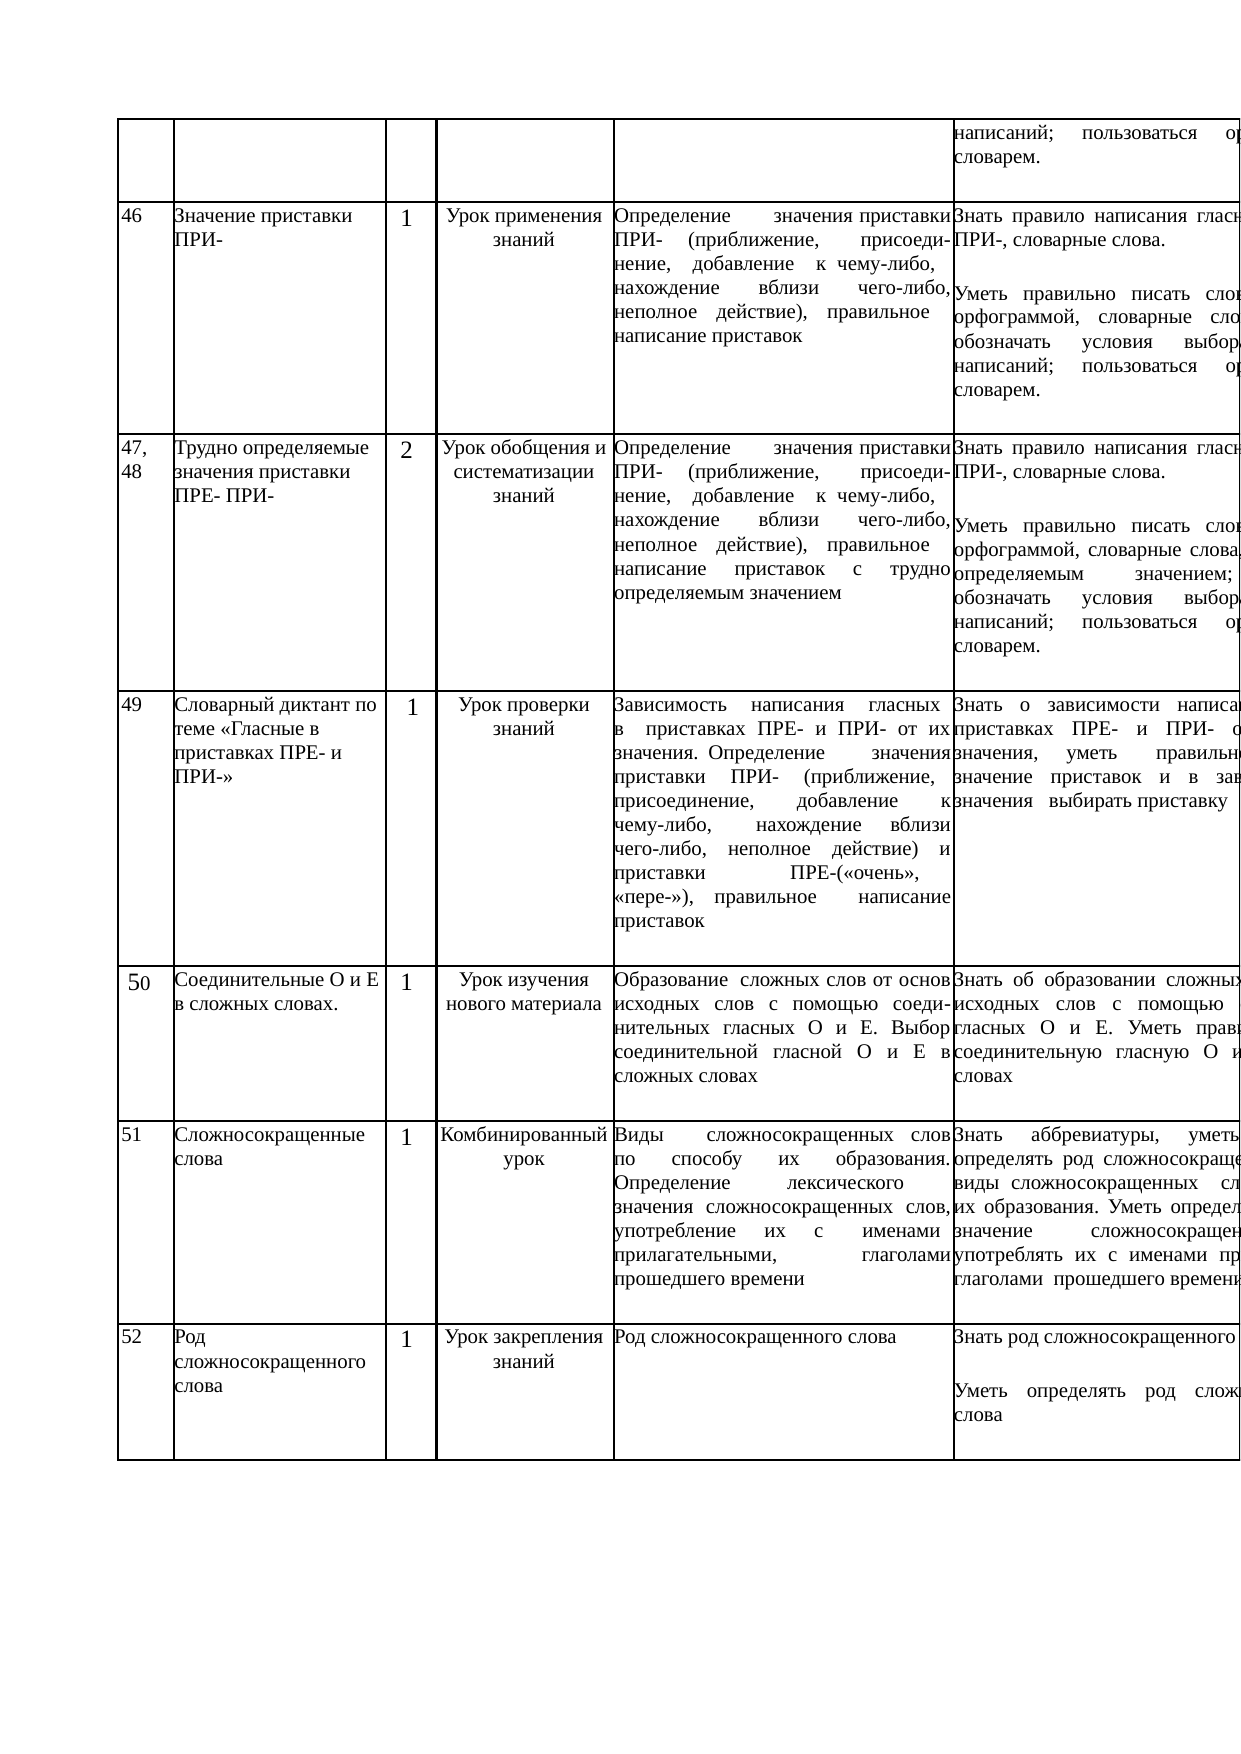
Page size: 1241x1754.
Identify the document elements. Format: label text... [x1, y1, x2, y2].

table_cell Опре­деление значения приставки ПРИ- (при­ближение, присоеди­нение, добавление к чему-либо, нахожде­ние вблизи чего-либо, неполное действие), правильное написа­ние приставок [615, 203, 953, 433]
table_cell Урок проверки знаний [438, 692, 613, 965]
table_cell Образование сложных слов от основ исходных слов с помощью соеди­нительных гласных О и Е. Выбор соединитель­ной гласной О и Е в сложных словах [615, 967, 953, 1119]
table_cell 52 [119, 1325, 173, 1458]
table_cell [119, 120, 173, 201]
table_cell Знать правило написания гласных в приставке ПРИ-, словарные слова. Уметь правильно писать слова с изученной орфограммой, словарные слова; графически обозначать условия выбора правильных написаний; пользоваться орфографическим словарем. [955, 203, 1239, 433]
table_cell 2 [387, 435, 435, 689]
table_cell Род сложносокращенного слова [615, 1325, 953, 1458]
table_cell 46 [119, 203, 173, 433]
table_cell Знать об образовании сложных слов от основ исходных слов с помощью соединительных глас­ных О и Е. Уметь правильно вы­бирать соединительную гласную О и Е в сложных словах [955, 967, 1239, 1119]
table_cell [615, 120, 953, 201]
table_cell Урок изучения нового материала [438, 967, 613, 1119]
table_cell Урок применения знаний [438, 203, 613, 433]
table_cell 51 [119, 1122, 173, 1322]
table_cell Знать род сложносокращенного слова. Уметь определять род сложносокращенного слова [955, 1325, 1239, 1458]
table_cell Зависимость написа­ния гласных в при­ставках ПРЕ- и ПРИ- от их значения. Опре­деление значения приставки ПРИ- (при­ближение, присоеди­нение, добавление к чему-либо, нахожде­ние вблизи чего-либо, неполное действие) и приставки ПРЕ-(«очень», «пере-»), правильное написа­ние приставок [615, 692, 953, 965]
table_cell Знать правило написания гласных в приставке ПРЕ-, словарные слова. Уметь правильно писать слова с изученной орфограммой, словарные слова; графически обозначать условия выбора правильных написаний; пользоваться орфографическим словарем. [955, 120, 1239, 201]
table_cell Знать аббревиатуры, уметь их читать, определять род слож­носокращенных слов, виды сложносокращенных слов по способу их образования. Уметь определять лексическое значе­ние сложносокращенных слов;, употреблять их с именами при­лагательными, глаголами про­шедшего времени [955, 1122, 1239, 1322]
table_cell 1 [387, 967, 435, 1119]
table_cell Соединительные О и Е в сложных словах. [175, 967, 385, 1119]
table_cell Опре­деление значения приставки ПРИ- (при­ближение, присоеди­нение, добавление к чему-либо, нахожде­ние вблизи чего-либо, неполное действие), правильное написа­ние приставок с трудно определяемым значением [615, 435, 953, 689]
table_cell Значение приставки ПРИ- [175, 203, 385, 433]
table_cell Виды сложносокра­щенных слов по спо­собу их образования. Определение лекси­ческого значения сложносокращенных слов, употребление их с именами прилага­тельными, глаголами прошедшего времени [615, 1122, 953, 1322]
table_cell 1 [387, 692, 435, 965]
table_cell Комбинированный урок [438, 1122, 613, 1322]
table_cell Словарный диктант по теме «Гласные в приставках ПРЕ- и ПРИ-» [175, 692, 385, 965]
table_cell 1 [387, 203, 435, 433]
table_cell [438, 120, 613, 201]
table_cell 1 [387, 1122, 435, 1322]
table_cell [175, 120, 385, 201]
table_cell Знать о зависимости написания гласных в приставках ПРЕ- и ПРИ- от лексического значения, уметь правильно определять значение приставок и в зависи­мости от значения выбирать приставку [955, 692, 1239, 965]
table_cell Знать правило написания гласных в приставке ПРИ-, словарные слова. Уметь правильно писать слова с изученной орфограммой, словарные слова, слова с трудно определяемым значением; графически обозначать условия выбора правильных написаний; пользоваться орфографическим словарем. [955, 435, 1239, 689]
table_cell Сложносокращенные слова [175, 1122, 385, 1322]
table_cell Урок обобщения и систематизации знаний [438, 435, 613, 689]
table_cell Урок закрепления знаний [438, 1325, 613, 1458]
table_cell Род сложносокращенного слова [175, 1325, 385, 1458]
table_cell Трудно определяемые значения приставки ПРЕ- ПРИ- [175, 435, 385, 689]
table_cell 1 [387, 1325, 435, 1458]
table_cell 49 [119, 692, 173, 965]
table_cell [387, 120, 435, 201]
table_cell 50 [119, 967, 173, 1119]
table_cell 47, 48 [119, 435, 173, 689]
